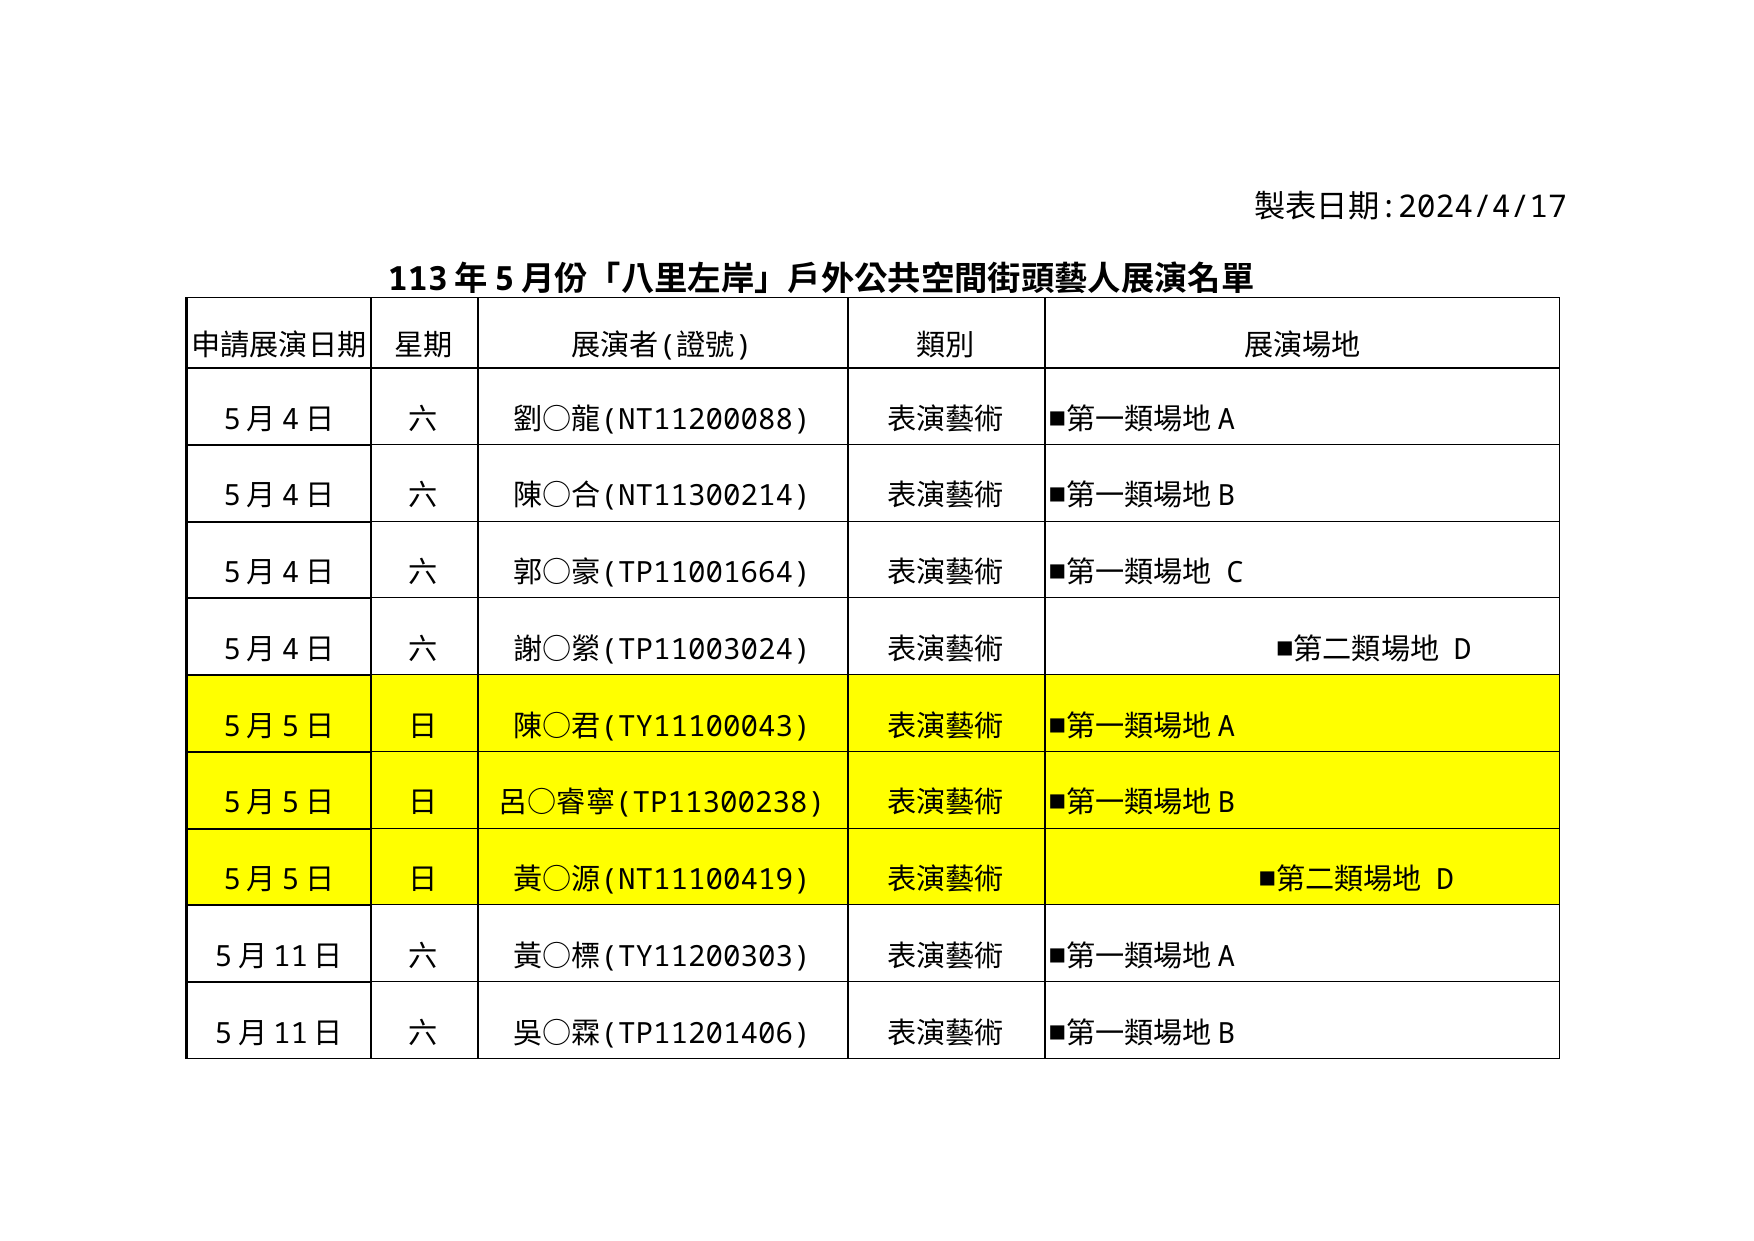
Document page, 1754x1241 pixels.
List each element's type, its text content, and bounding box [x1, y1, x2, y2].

table_header 星期 [372, 298, 477, 367]
table_cell 劉○龍(NT11200088) [479, 369, 847, 444]
table_cell ■第一類場地A [1046, 905, 1559, 981]
table_cell 黃○源(NT11100419) [479, 829, 847, 904]
table_cell 表演藝術 [849, 675, 1044, 751]
table_cell ■第一類場地 C [1046, 522, 1559, 597]
table_cell 表演藝術 [849, 752, 1044, 828]
table_cell ■第一類場地B [1046, 982, 1559, 1058]
table_cell ■第一類場地A [1046, 675, 1559, 751]
table_cell 表演藝術 [849, 829, 1044, 904]
table_cell 日 [372, 675, 477, 751]
table_cell 5月11日 [188, 983, 370, 1058]
table_cell 六 [372, 445, 477, 521]
table_cell 郭○豪(TP11001664) [479, 522, 847, 597]
table_header 申請展演日期 [188, 298, 370, 367]
table_cell 謝○縈(TP11003024) [479, 598, 847, 674]
table_cell 表演藝術 [849, 982, 1044, 1058]
table_cell ■第一類場地B [1046, 752, 1559, 828]
table_cell ■第二類場地 D [1046, 598, 1559, 674]
table_cell 5月4日 [188, 446, 370, 521]
table_cell 陳○合(NT11300214) [479, 445, 847, 521]
table_cell 表演藝術 [849, 369, 1044, 444]
table_cell 5月5日 [188, 830, 370, 904]
table_cell 表演藝術 [849, 522, 1044, 597]
table_cell ■第二類場地 D [1046, 829, 1559, 904]
table_header 展演場地 [1046, 298, 1559, 367]
table_header 類別 [849, 298, 1044, 367]
table_cell 5月4日 [188, 523, 370, 597]
table_header 展演者(證號) [479, 298, 847, 367]
text 113年5月份「八里左岸」戶外公共空間街頭藝人展演名單 [187, 235, 1566, 297]
table_cell 5月11日 [188, 906, 370, 981]
table_cell 黃○標(TY11200303) [479, 905, 847, 981]
table_cell 六 [372, 369, 477, 444]
table_cell 六 [372, 522, 477, 597]
table_cell 日 [372, 829, 477, 904]
table_cell 5月5日 [188, 753, 370, 828]
table_cell 5月4日 [188, 369, 370, 444]
table_cell 5月4日 [188, 599, 370, 674]
table_cell 呂○睿寧(TP11300238) [479, 752, 847, 828]
table_cell ■第一類場地A [1046, 369, 1559, 444]
text 製表日期:2024/4/17 [187, 162, 1566, 224]
table_cell 表演藝術 [849, 905, 1044, 981]
table_cell 六 [372, 905, 477, 981]
table_cell 表演藝術 [849, 598, 1044, 674]
table_cell 陳○君(TY11100043) [479, 675, 847, 751]
table_cell 吳○霖(TP11201406) [479, 982, 847, 1058]
table_cell ■第一類場地B [1046, 445, 1559, 521]
table_cell 5月5日 [188, 676, 370, 751]
table_cell 日 [372, 752, 477, 828]
table_cell 六 [372, 598, 477, 674]
table_cell 六 [372, 982, 477, 1058]
table_cell 表演藝術 [849, 445, 1044, 521]
